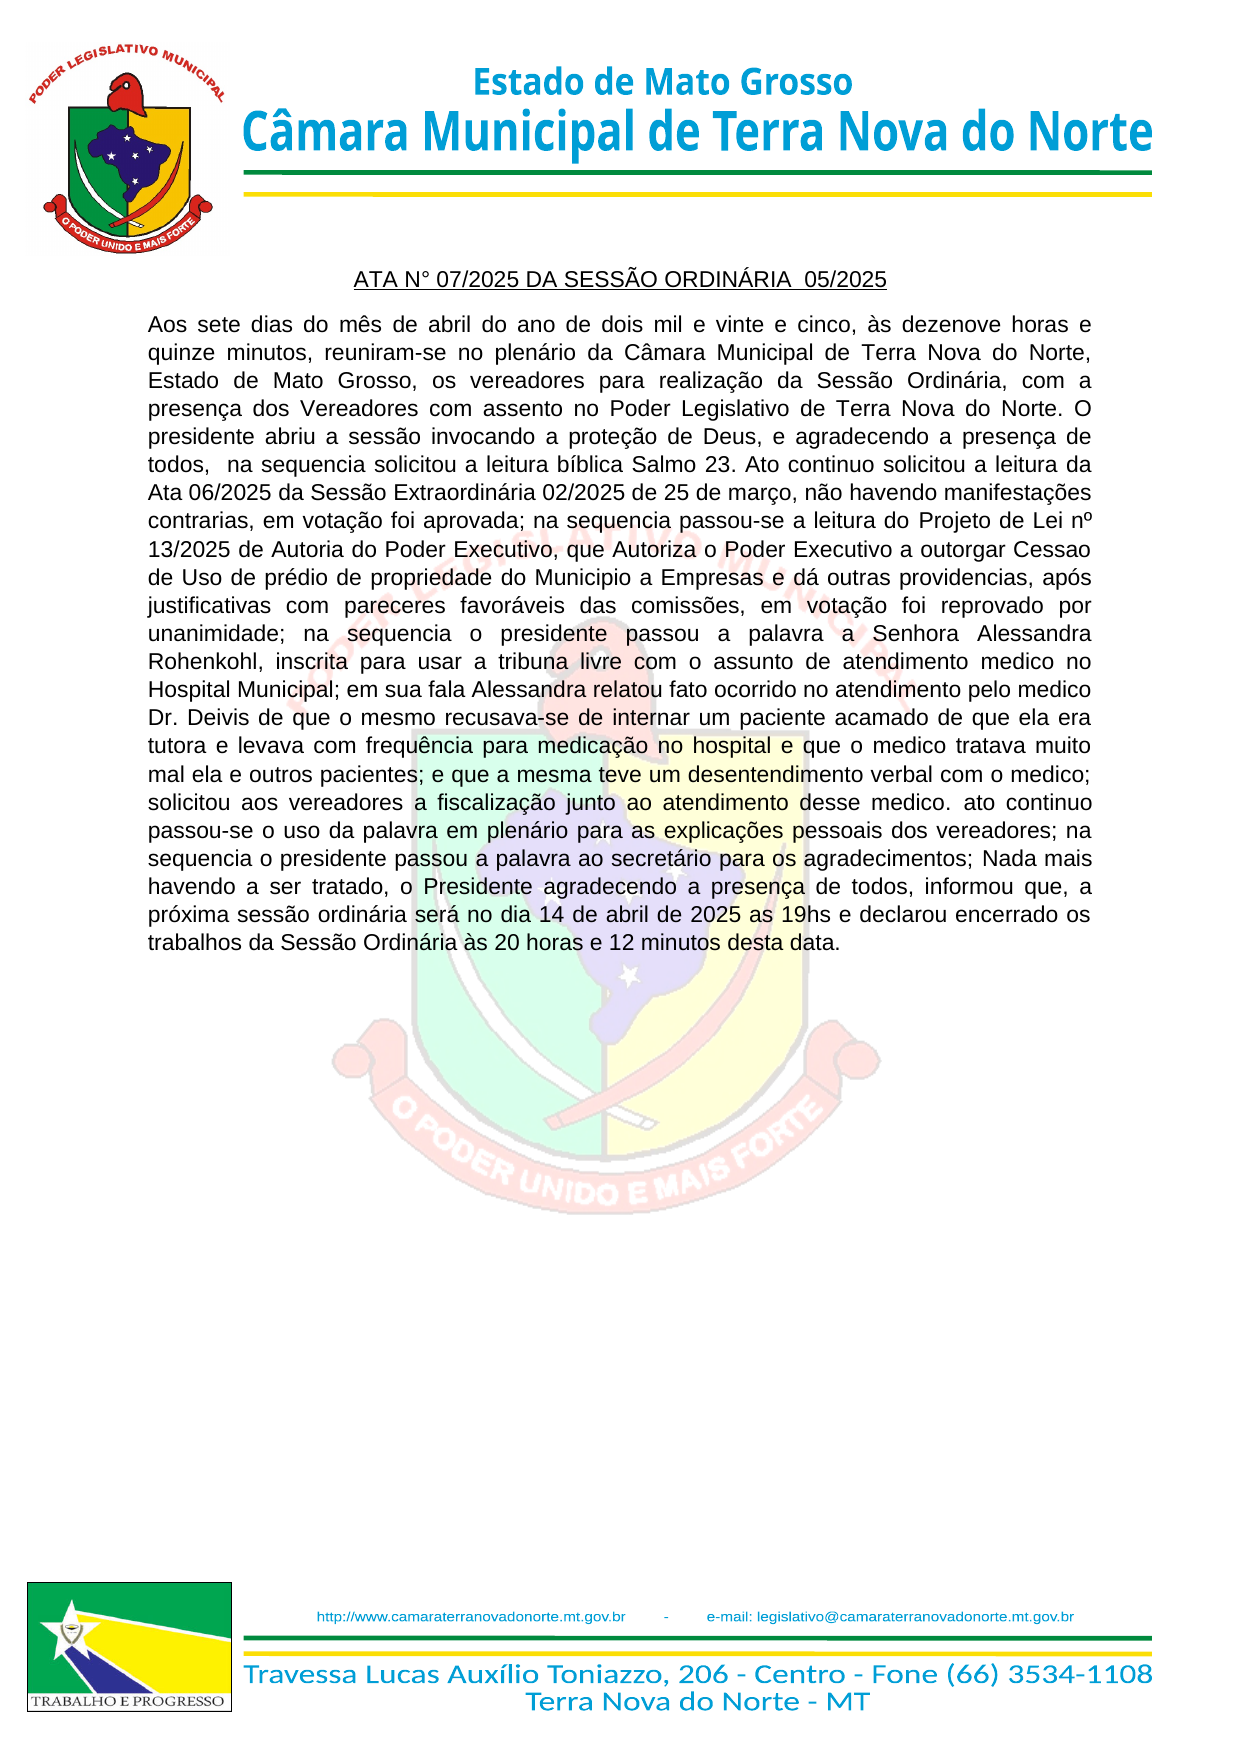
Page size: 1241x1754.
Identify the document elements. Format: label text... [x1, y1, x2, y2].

picture [25, 42, 230, 256]
text Aos sete dias do mês de abril do ano de dois mil e vinte e cinco, às dezenove horas e quinze minutos, reuniram-se no plenário da Câmara Municipal de Terra Nova do Norte, Estado de Mato Grosso, os vereadores para realização da Sessão Ordinária, com a presença dos Vereadores com assento no Poder Legislativo de Terra Nova do Norte. O presidente abriu a sessão invocando a proteção de Deus, e agradecendo a presença de todos, na sequencia solicitou a leitura bíblica Salmo 23. Ato continuo solicitou a leitura da Ata 06/2025 da Sessão Extraordinária 02/2025 de 25 de março, não havendo manifestações contrarias, em votação foi aprovada; na sequencia passou-se a leitura do Projeto de Lei nº 13/2025 de Autoria do Poder Executivo, que Autoriza o Poder Executivo a outorgar Cessao de Uso de prédio de propriedade do Municipio a Empresas e dá outras providencias, após justificativas com pareceres favoráveis das comissões, em votação foi reprovado por unanimidade; na sequencia o presidente passou a palavra a Senhora Alessandra Rohenkohl, inscrita para usar a tribuna livre com o assunto de atendimento medico no Hospital Municipal; em sua fala Alessandra relatou fato ocorrido no atendimento pelo medico Dr. Deivis de que o mesmo recusava-se de internar um paciente acamado de que ela era tutora e levava com frequência para medicação no hospital e que o medico tratava muito mal ela e outros pacientes; e que a mesma teve um desentendimento verbal com o medico; solicitou aos vereadores a fiscalização junto ao atendimento desse medico. ato continuo passou-se o uso da palavra em plenário para as explicações pessoais dos vereadores; na sequencia o presidente passou a palavra ao secretário para os agradecimentos; Nada mais havendo a ser tratado, o Presidente agradecendo a presença de todos, informou que, a próxima sessão ordinária será no dia 14 de abril de 2025 as 19hs e declarou encerrado os trabalhos da Sessão Ordinária às 20 horas e 12 minutos desta data. [148, 311, 1092, 956]
text ATA N° 07/2025 DA SESSÃO ORDINÁRIA 05/2025 [148, 266, 1092, 292]
picture [28, 1583, 231, 1711]
